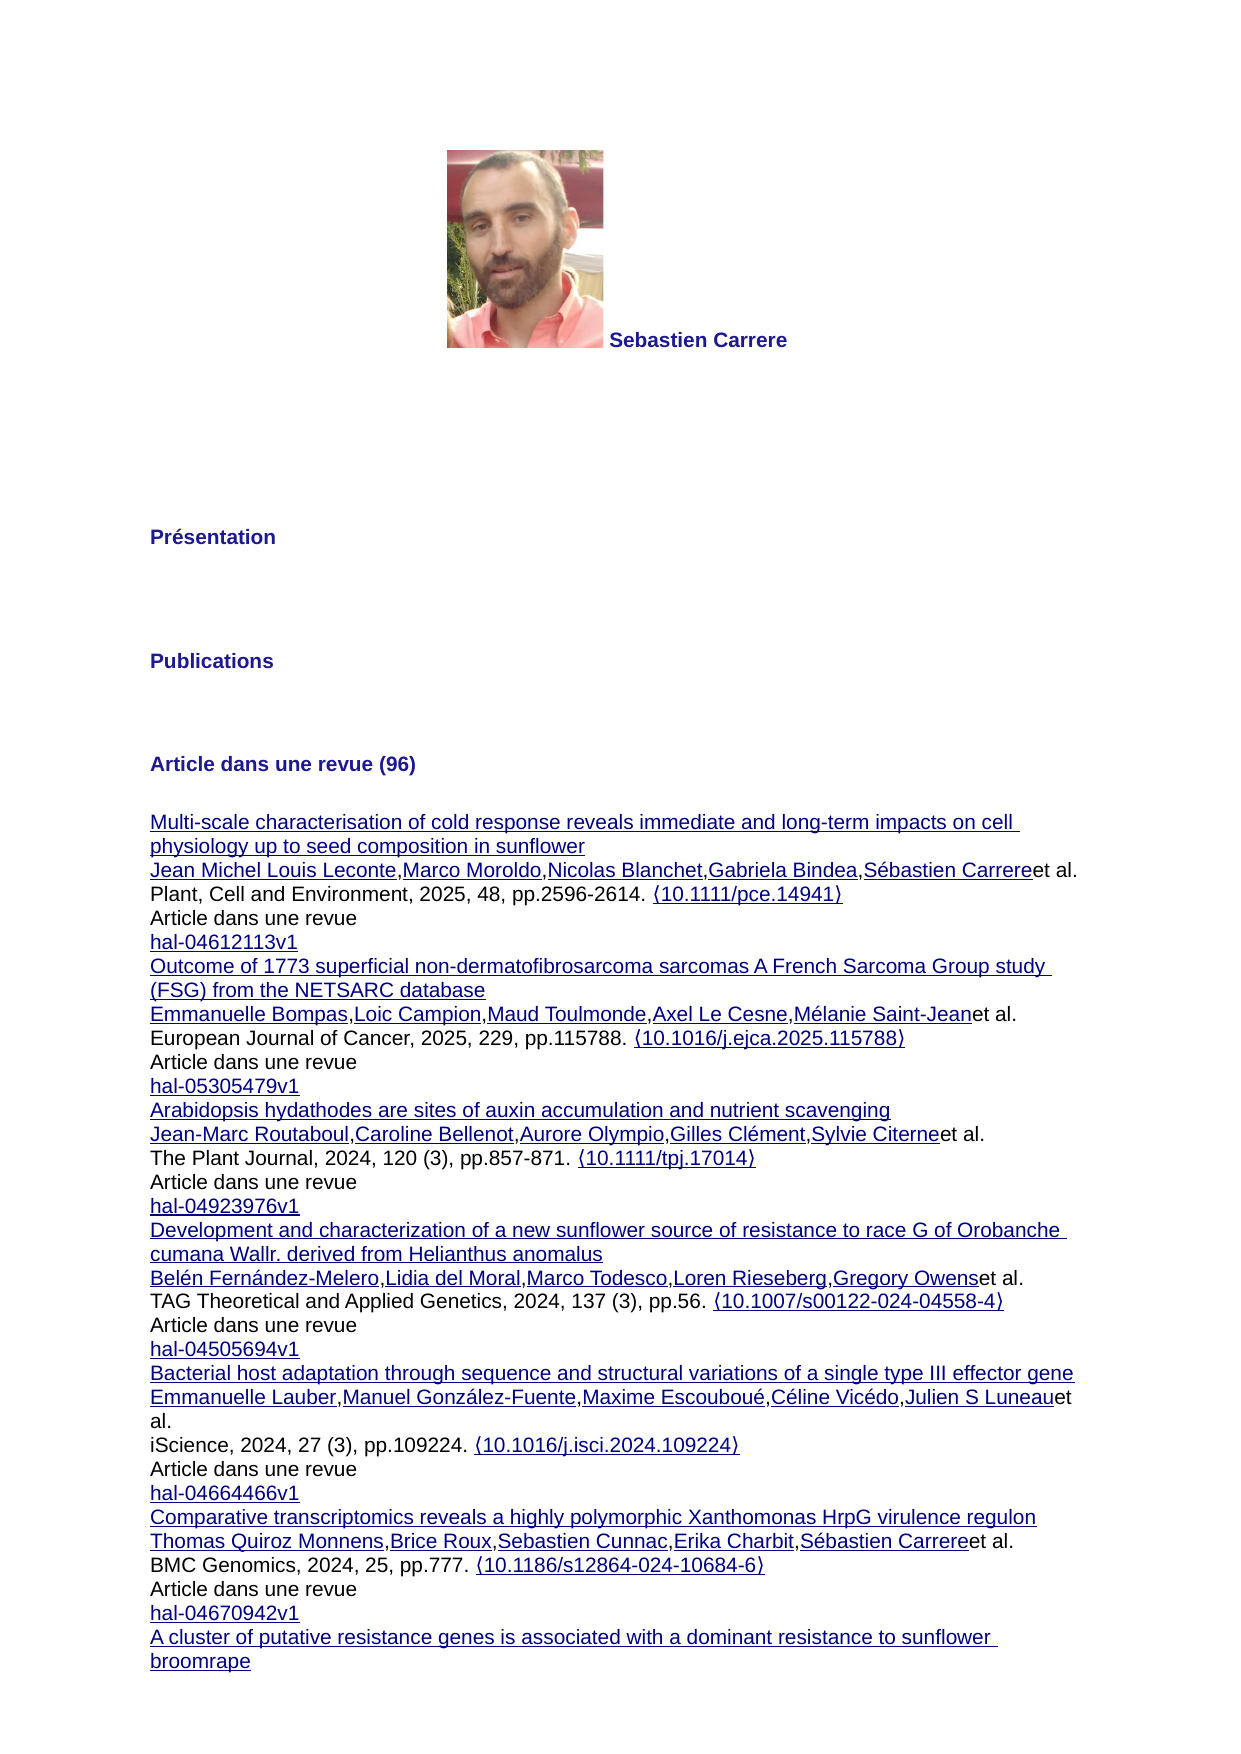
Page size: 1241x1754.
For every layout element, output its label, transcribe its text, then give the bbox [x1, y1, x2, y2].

table_cell Outcome of 1773 superficial non-dermatofibrosarcoma sarcomas A French Sarcoma Group study (FSG) from the NETSARC database Emmanuelle Bompas,Loic Campion,Maud Toulmonde,Axel Le Cesne,Mélanie Saint-Jeanet al. European Journal of Cancer, 2025, 229, pp.115788. ⟨10.1016/j.ejca.2025.115788⟩ Article dans une revue hal-05305479v1 [150, 954, 1090, 1098]
table_cell Bacterial host adaptation through sequence and structural variations of a single type III effector gene Emmanuelle Lauber,Manuel González-Fuente,Maxime Escouboué,Céline Vicédo,Julien S Luneauet al. iScience, 2024, 27 (3), pp.109224. ⟨10.1016/j.isci.2024.109224⟩ Article dans une revue hal-04664466v1 [150, 1361, 1090, 1505]
table_cell A cluster of putative resistance genes is associated with a dominant resistance to sunflower broomrape [150, 1625, 1090, 1673]
table_cell Comparative transcriptomics reveals a highly polymorphic Xanthomonas HrpG virulence regulon Thomas Quiroz Monnens,Brice Roux,Sebastien Cunnac,Erika Charbit,Sébastien Carrereet al. BMC Genomics, 2024, 25, pp.777. ⟨10.1186/s12864-024-10684-6⟩ Article dans une revue hal-04670942v1 [150, 1505, 1090, 1625]
table_header Multi‐scale characterisation of cold response reveals immediate and long‐term impacts on cell physiology up to seed composition in sunflower Jean Michel Louis Leconte,Marco Moroldo,Nicolas Blanchet,Gabriela Bindea,Sébastien Carrereet al. Plant, Cell and Environment, 2025, 48, pp.2596-2614. ⟨10.1111/pce.14941⟩ Article dans une revue hal-04612113v1 [150, 810, 1090, 954]
subtitle Article dans une revue (96) [150, 752, 1090, 776]
subtitle Présentation [150, 525, 1090, 549]
subtitle Publications [150, 649, 1090, 673]
subtitle Sebastien Carrere [150, 150, 1090, 352]
picture [447, 150, 604, 348]
table_cell Development and characterization of a new sunflower source of resistance to race G of Orobanche cumana Wallr. derived from Helianthus anomalus Belén Fernández-Melero,Lidia del Moral,Marco Todesco,Loren Rieseberg,Gregory Owenset al. TAG Theoretical and Applied Genetics, 2024, 137 (3), pp.56. ⟨10.1007/s00122-024-04558-4⟩ Article dans une revue hal-04505694v1 [150, 1218, 1090, 1361]
table_cell Arabidopsis hydathodes are sites of auxin accumulation and nutrient scavenging Jean-Marc Routaboul,Caroline Bellenot,Aurore Olympio,Gilles Clément,Sylvie Citerneet al. The Plant Journal, 2024, 120 (3), pp.857-871. ⟨10.1111/tpj.17014⟩ Article dans une revue hal-04923976v1 [150, 1098, 1090, 1217]
